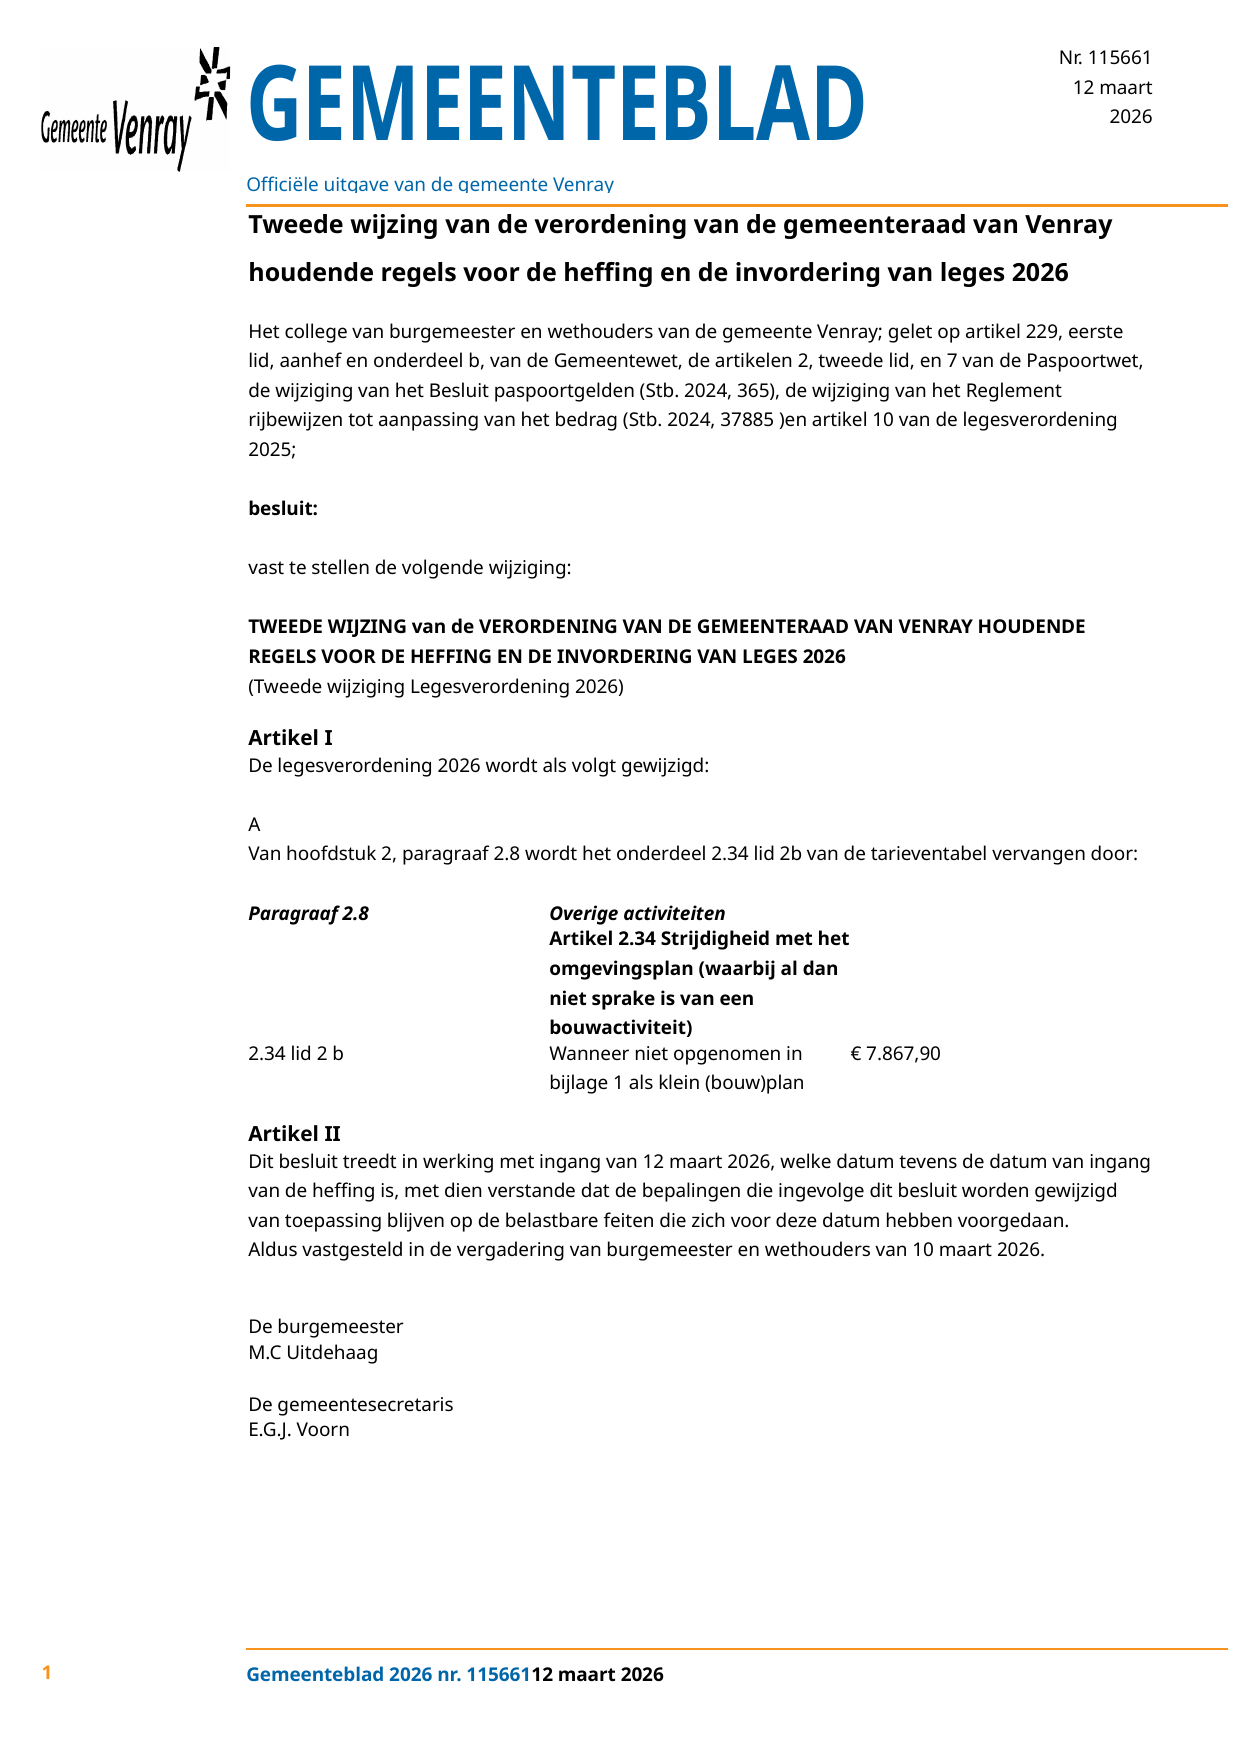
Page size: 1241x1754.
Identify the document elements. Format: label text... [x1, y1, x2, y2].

text Van hoofdstuk 2, paragraaf 2.8 wordt het onderdeel 2.34 lid 2b van de tarieventabel vervangen door: [248, 841, 1152, 866]
text Artikel II [248, 1119, 1152, 1148]
picture [41, 47, 231, 172]
text De legesverordening 2026 wordt als volgt gewijzigd: [248, 752, 1152, 777]
table_cell € 7.867,90 [850, 1040, 1152, 1095]
text De burgemeester [248, 1314, 1152, 1339]
text Aldus vastgesteld in de vergadering van burgemeester en wethouders van 10 maart 2026. [248, 1237, 1152, 1262]
text TWEEDE WIJZING van de VERORDENING VAN DE GEMEENTERAAD VAN VENRAY HOUDENDE REGELS VOOR DE HEFFING EN DE INVORDERING VAN LEGES 2026 [248, 614, 1152, 669]
text Het college van burgemeester en wethouders van de gemeente Venray; gelet op artikel 229, eerste lid, aanhef en onderdeel b, van de Gemeentewet, de artikelen 2, tweede lid, en 7 van de Paspoortwet, de wijziging van het Besluit paspoortgelden (Stb. 2024, 365), de wijziging van het Reglement rijbewijzen tot aanpassing van het bedrag (Stb. 2024, 37885 )en artikel 10 van de legesverordening 2025; [248, 318, 1152, 462]
text E.G.J. Voorn [248, 1417, 1152, 1442]
text A [248, 811, 1152, 837]
table_cell 2.34 lid 2 b [248, 1040, 549, 1095]
text vast te stellen de volgende wijziging: [248, 554, 1152, 580]
text besluit: [248, 495, 1152, 521]
table_header Paragraaf 2.8 [248, 900, 549, 926]
text Artikel I [248, 723, 1152, 752]
table_cell [248, 926, 549, 1040]
table_header [850, 900, 1152, 926]
text Tweede wijzing van de verordening van de gemeenteraad van Venray houdende regels voor de heffing en de invordering van leges 2026 [248, 207, 1152, 288]
text De gemeentesecretaris [248, 1391, 1152, 1417]
text (Tweede wijziging Legesverordening 2026) [248, 673, 1152, 699]
text Dit besluit treedt in werking met ingang van 12 maart 2026, welke datum tevens de datum van ingang van de heffing is, met dien verstande dat de bepalingen die ingevolge dit besluit worden gewijzigd van toepassing blijven op de belastbare feiten die zich voor deze datum hebben voorgedaan. [248, 1148, 1152, 1233]
table_header Overige activiteiten [549, 900, 850, 926]
text M.C Uitdehaag [248, 1339, 1152, 1365]
table_cell Artikel 2.34 Strijdigheid met het omgevingsplan (waarbij al dan niet sprake is van een bouwactiviteit) [549, 926, 850, 1040]
table_cell Wanneer niet opgenomen in bijlage 1 als klein (bouw)plan [549, 1040, 850, 1095]
table_cell [850, 926, 1152, 1040]
